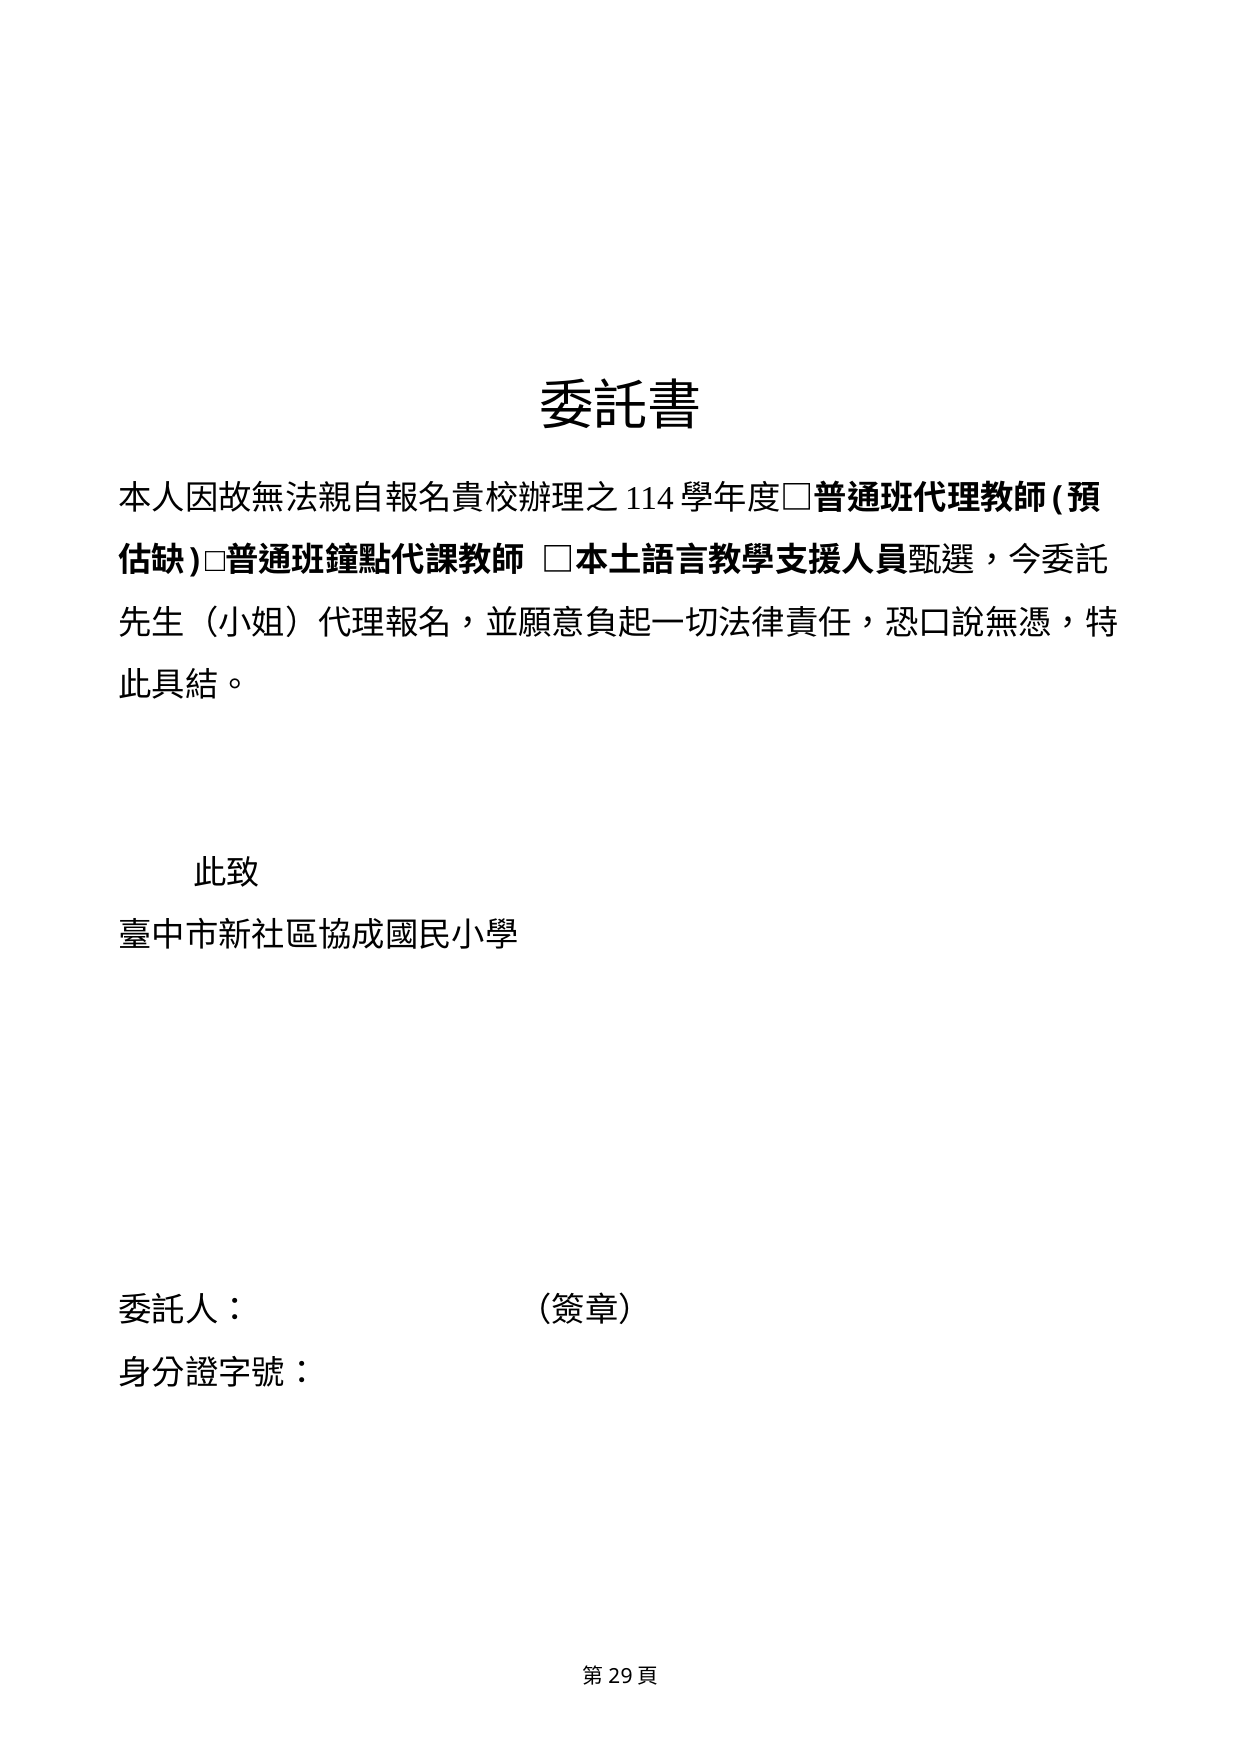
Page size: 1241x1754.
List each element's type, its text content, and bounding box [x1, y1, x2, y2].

text 本人因故無法親自報名貴校辦理之114學年度□普通班代理教師(預估缺)□普通班鐘點代課教師 □本土語言教學支援人員甄選，今委託 先生（小姐）代理報名，並願意負起一切法律責任，恐口說無憑，特此具結。 [118, 453, 1122, 703]
text 此致 [118, 828, 1122, 891]
text 臺中市新社區協成國民小學 [118, 891, 1122, 953]
text 委託書 [118, 328, 1122, 453]
text 委託人： （簽章） [118, 1266, 1122, 1328]
text 身分證字號： [118, 1328, 1122, 1391]
